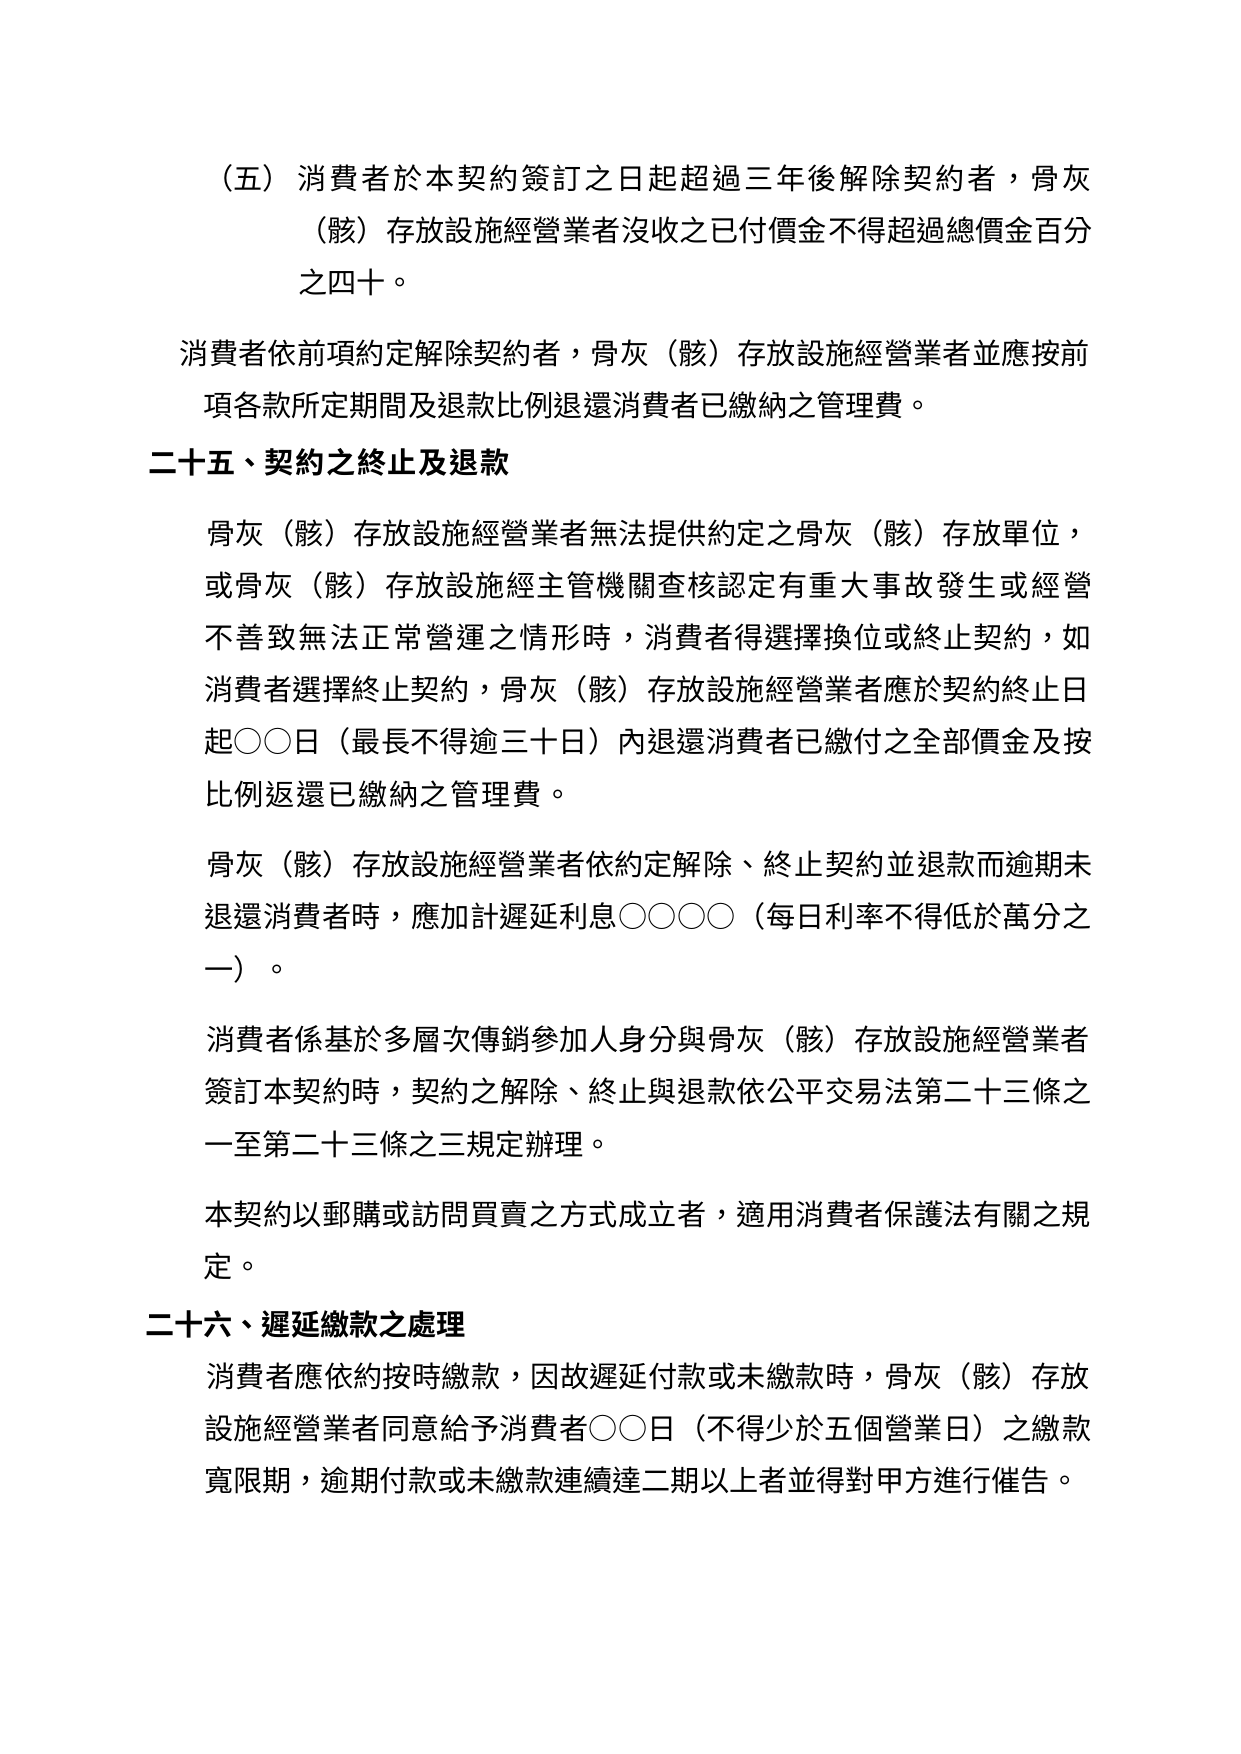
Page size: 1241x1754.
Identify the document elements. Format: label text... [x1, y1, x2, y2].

text 消費者係基於多層次傳銷參加人身分與骨灰（骸）存放設施經營業者簽訂本契約時，契約之解除、終止與退款依公平交易法第二十三條之一至第二十三條之三規定辦理。 [204, 1009, 1092, 1165]
text 二十六、遲延繳款之處理 [145, 1293, 1092, 1346]
list 消費者於本契約簽訂之日起超過三年後解除契約者，骨灰（骸）存放設施經營業者沒收之已付價金不得超過總價金百分之四十。 [204, 148, 1092, 304]
text 二十五、契約之終止及退款 [148, 432, 1092, 484]
text 骨灰（骸）存放設施經營業者依約定解除、終止契約並退款而逾期未退還消費者時，應加計遲延利息○○○○（每日利率不得低於萬分之一）。 [204, 834, 1092, 990]
text 消費者應依約按時繳款，因故遲延付款或未繳款時，骨灰（骸）存放設施經營業者同意給予消費者○○日（不得少於五個營業日）之繳款寬限期，逾期付款或未繳款連續達二期以上者並得對甲方進行催告。 [204, 1346, 1092, 1502]
text 消費者依前項約定解除契約者，骨灰（骸）存放設施經營業者並應按前項各款所定期間及退款比例退還消費者已繳納之管理費。 [148, 323, 1092, 427]
text 本契約以郵購或訪問買賣之方式成立者，適用消費者保護法有關之規定。 [204, 1184, 1092, 1288]
text 骨灰（骸）存放設施經營業者無法提供約定之骨灰（骸）存放單位，或骨灰（骸）存放設施經主管機關查核認定有重大事故發生或經營不善致無法正常營運之情形時，消費者得選擇換位或終止契約，如消費者選擇終止契約，骨灰（骸）存放設施經營業者應於契約終止日起○○日（最長不得逾三十日）內退還消費者已繳付之全部價金及按比例返還已繳納之管理費。 [204, 503, 1092, 815]
